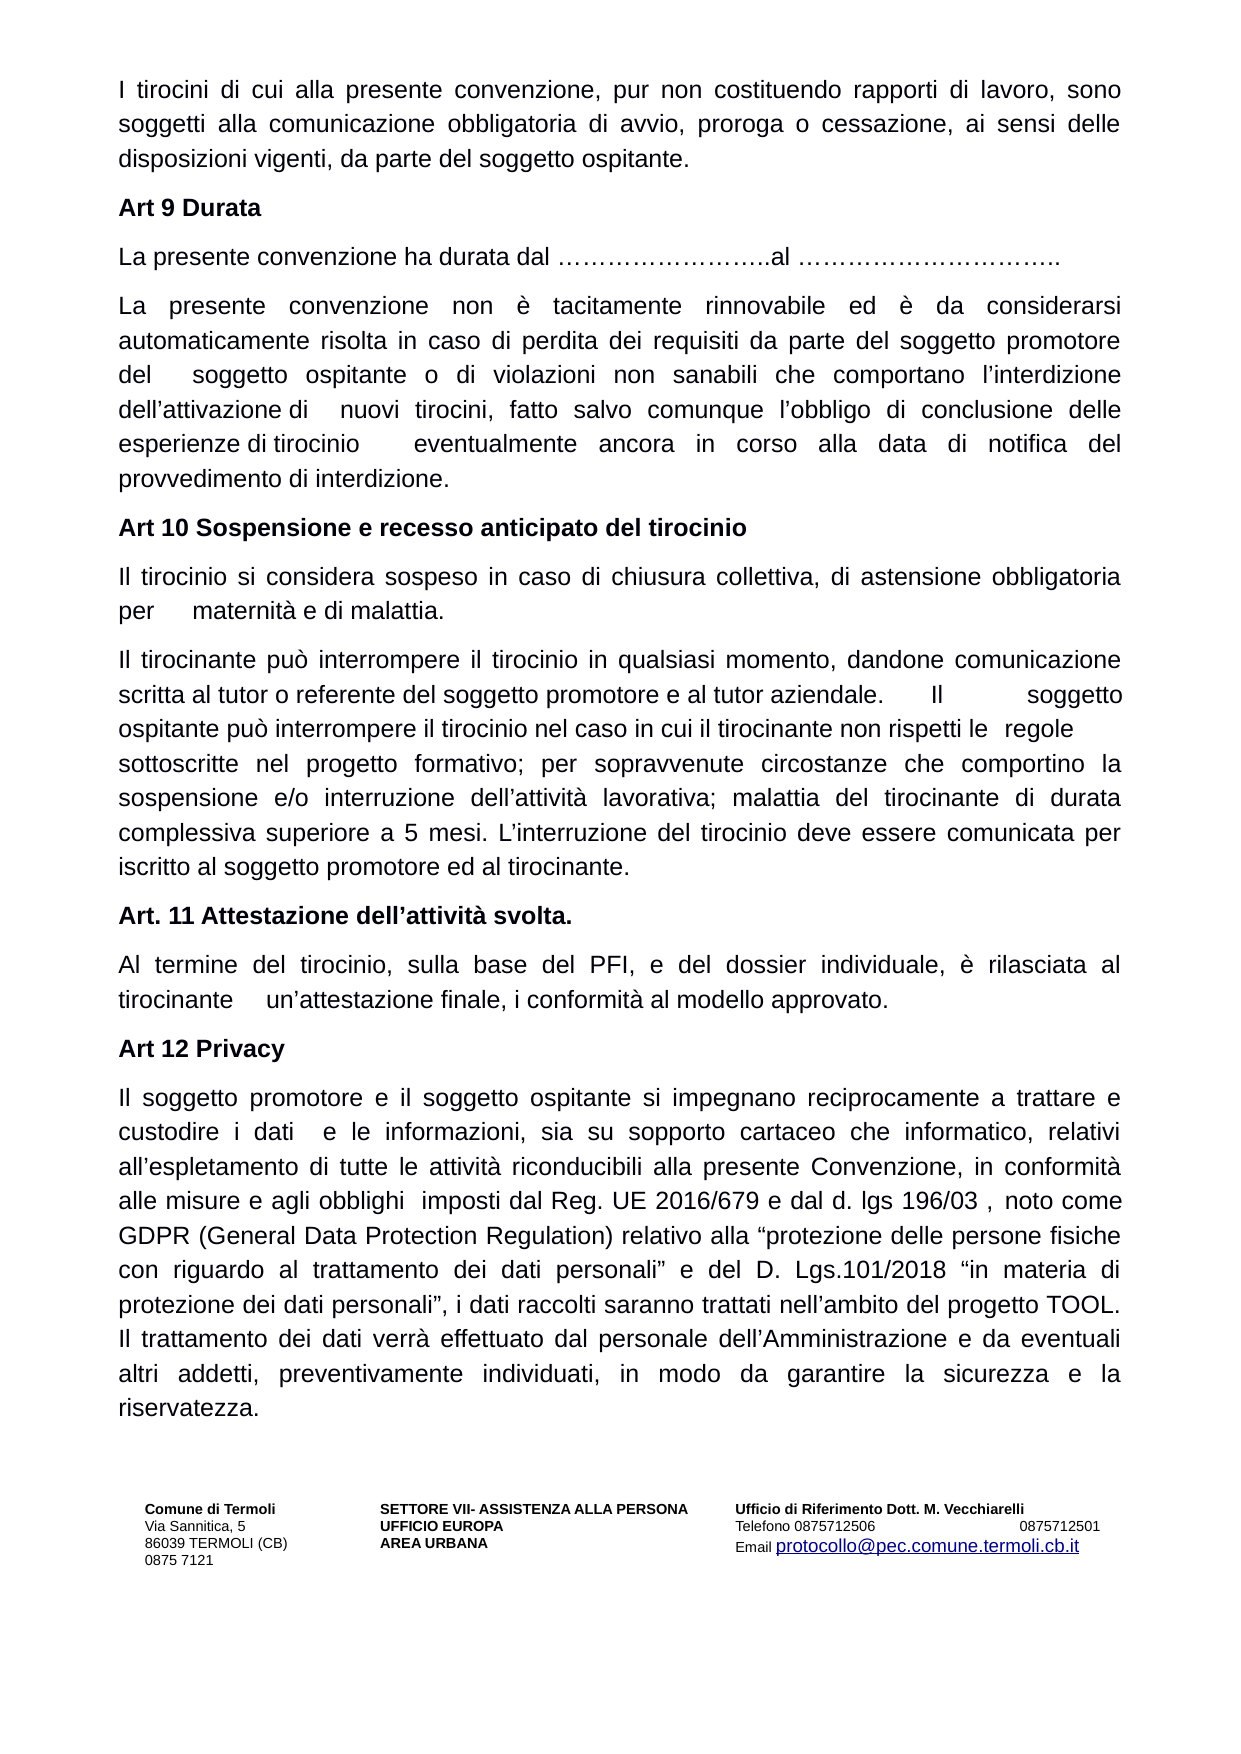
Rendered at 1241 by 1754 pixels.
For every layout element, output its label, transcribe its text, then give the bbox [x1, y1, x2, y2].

text Il tirocinio si considera sospeso in caso di chiusura collettiva, di astensione obbligatoria per maternità e di malattia. [118, 562, 1123, 625]
text La presente convenzione ha durata dal ……………………..al ………………………….. [118, 242, 1123, 271]
text Al termine del tirocinio, sulla base del PFI, e del dossier individuale, è rilasciata al tirocinante un’attestazione finale, i conformità al modello approvato. [118, 950, 1123, 1013]
text Art 12 Privacy [118, 1034, 1123, 1062]
text Il soggetto promotore e il soggetto ospitante si impegnano reciprocamente a trattare e custodire i dati e le informazioni, sia su sopporto cartaceo che informatico, relativi all’espletamento di tutte le attività riconducibili alla presente Convenzione, in conformità alle misure e agli obblighi imposti dal Reg. UE 2016/679 e dal d. lgs 196/03 , noto come GDPR (General Data Protection Regulation) relativo alla “protezione delle persone fisiche con riguardo al trattamento dei dati personali” e del D. Lgs.101/2018 “in materia di protezione dei dati personali”, i dati raccolti saranno trattati nell’ambito del progetto TOOL. Il trattamento dei dati verrà effettuato dal personale dell’Amministrazione e da eventuali altri addetti, preventivamente individuati, in modo da garantire la sicurezza e la riservatezza. [118, 1083, 1123, 1422]
text Art 10 Sospensione e recesso anticipato del tirocinio [118, 513, 1123, 541]
text Il tirocinante può interrompere il tirocinio in qualsiasi momento, dandone comunicazione scritta al tutor o referente del soggetto promotore e al tutor aziendale. Il soggetto ospitante può interrompere il tirocinio nel caso in cui il tirocinante non rispetti le regole sottoscritte nel progetto formativo; per sopravvenute circostanze che comportino la sospensione e/o interruzione dell’attività lavorativa; malattia del tirocinante di durata complessiva superiore a 5 mesi. L’interruzione del tirocinio deve essere comunicata per iscritto al soggetto promotore ed al tirocinante. [118, 645, 1123, 881]
text I tirocini di cui alla presente convenzione, pur non costituendo rapporti di lavoro, sono soggetti alla comunicazione obbligatoria di avvio, proroga o cessazione, ai sensi delle disposizioni vigenti, da parte del soggetto ospitante. [118, 75, 1123, 173]
text Art 9 Durata [118, 193, 1123, 222]
text La presente convenzione non è tacitamente rinnovabile ed è da considerarsi automaticamente risolta in caso di perdita dei requisiti da parte del soggetto promotore del soggetto ospitante o di violazioni non sanabili che comportano l’interdizione dell’attivazione di nuovi tirocini, fatto salvo comunque l’obbligo di conclusione delle esperienze di tirocinio eventualmente ancora in corso alla data di notifica del provvedimento di interdizione. [118, 291, 1123, 492]
text Art. 11 Attestazione dell’attività svolta. [118, 901, 1123, 930]
